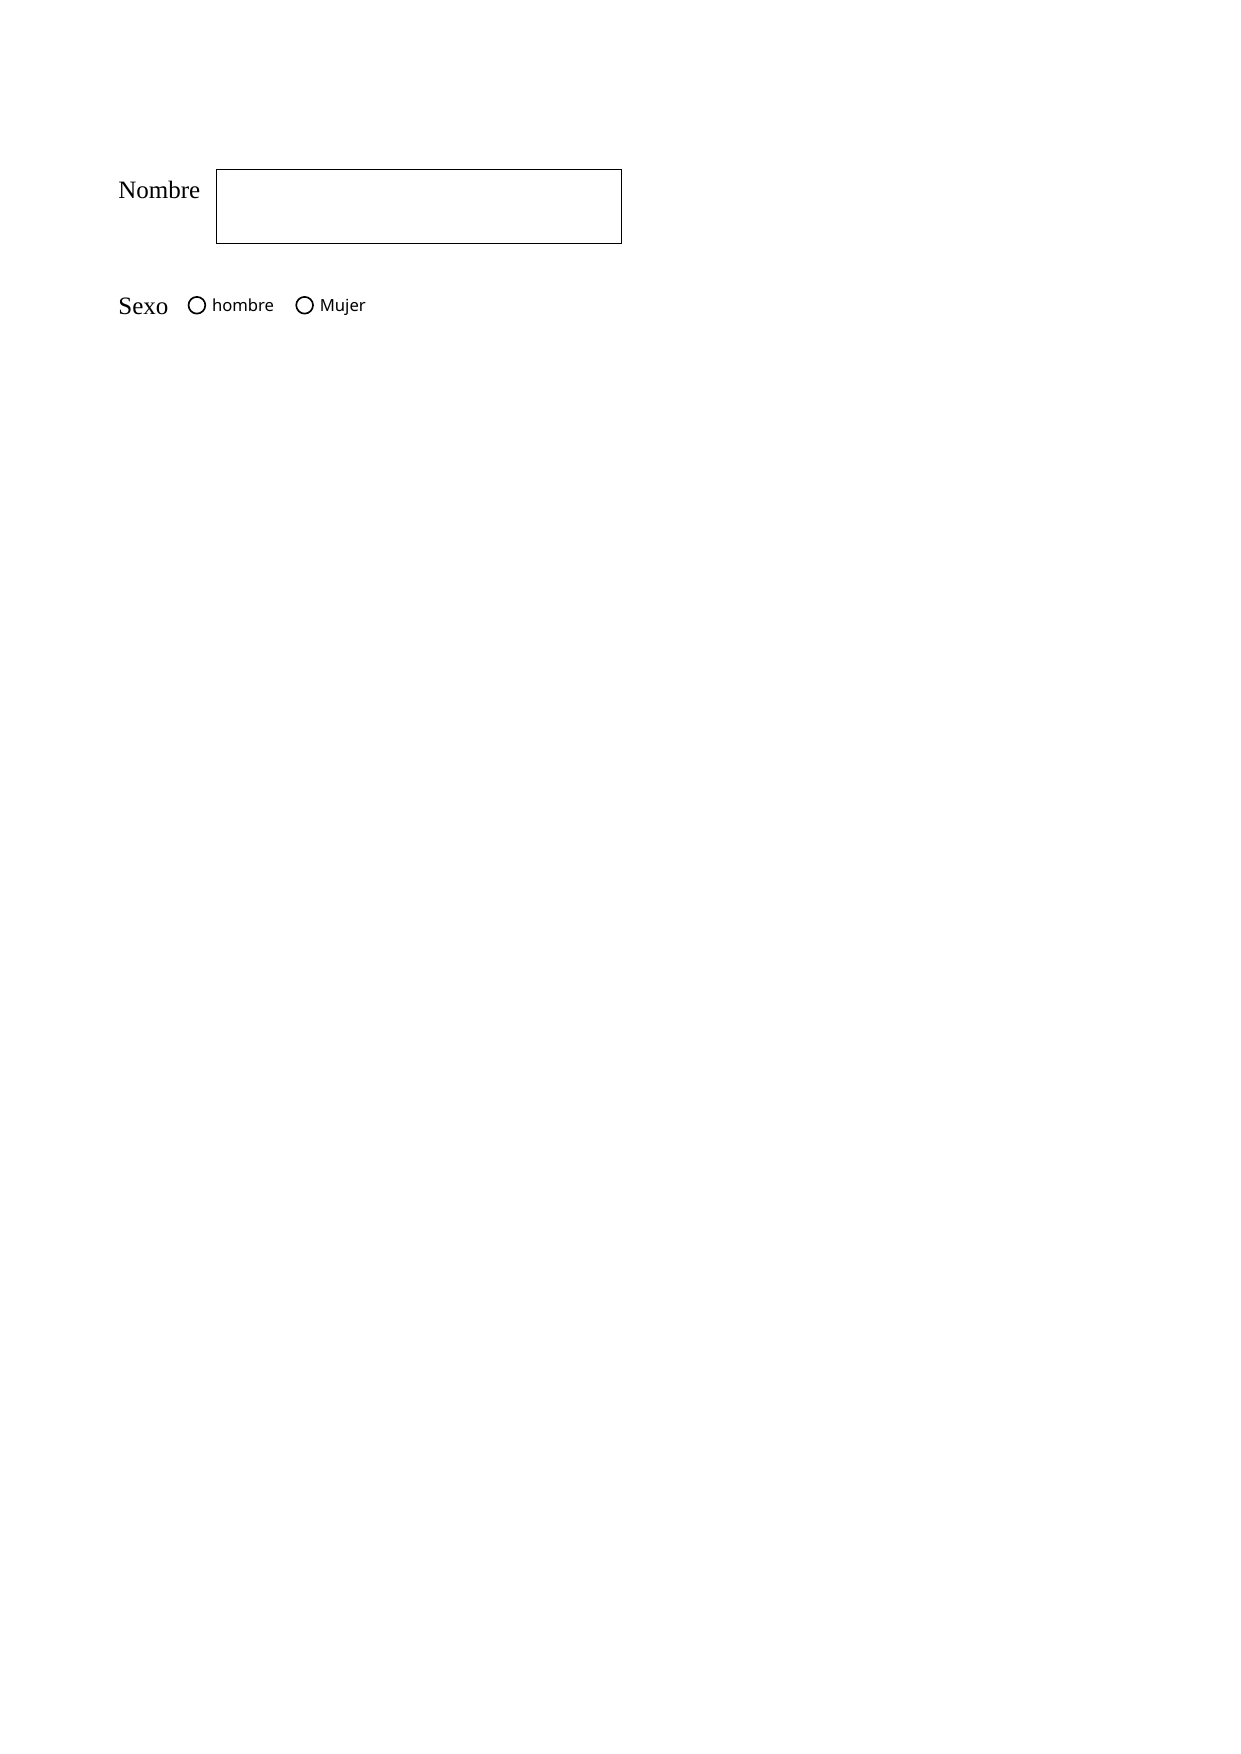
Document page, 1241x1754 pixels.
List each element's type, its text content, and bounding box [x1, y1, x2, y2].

text Sexo [118, 291, 187, 320]
text [622, 176, 1122, 204]
text Sexo [295, 291, 1122, 320]
text Nombre [118, 176, 216, 204]
